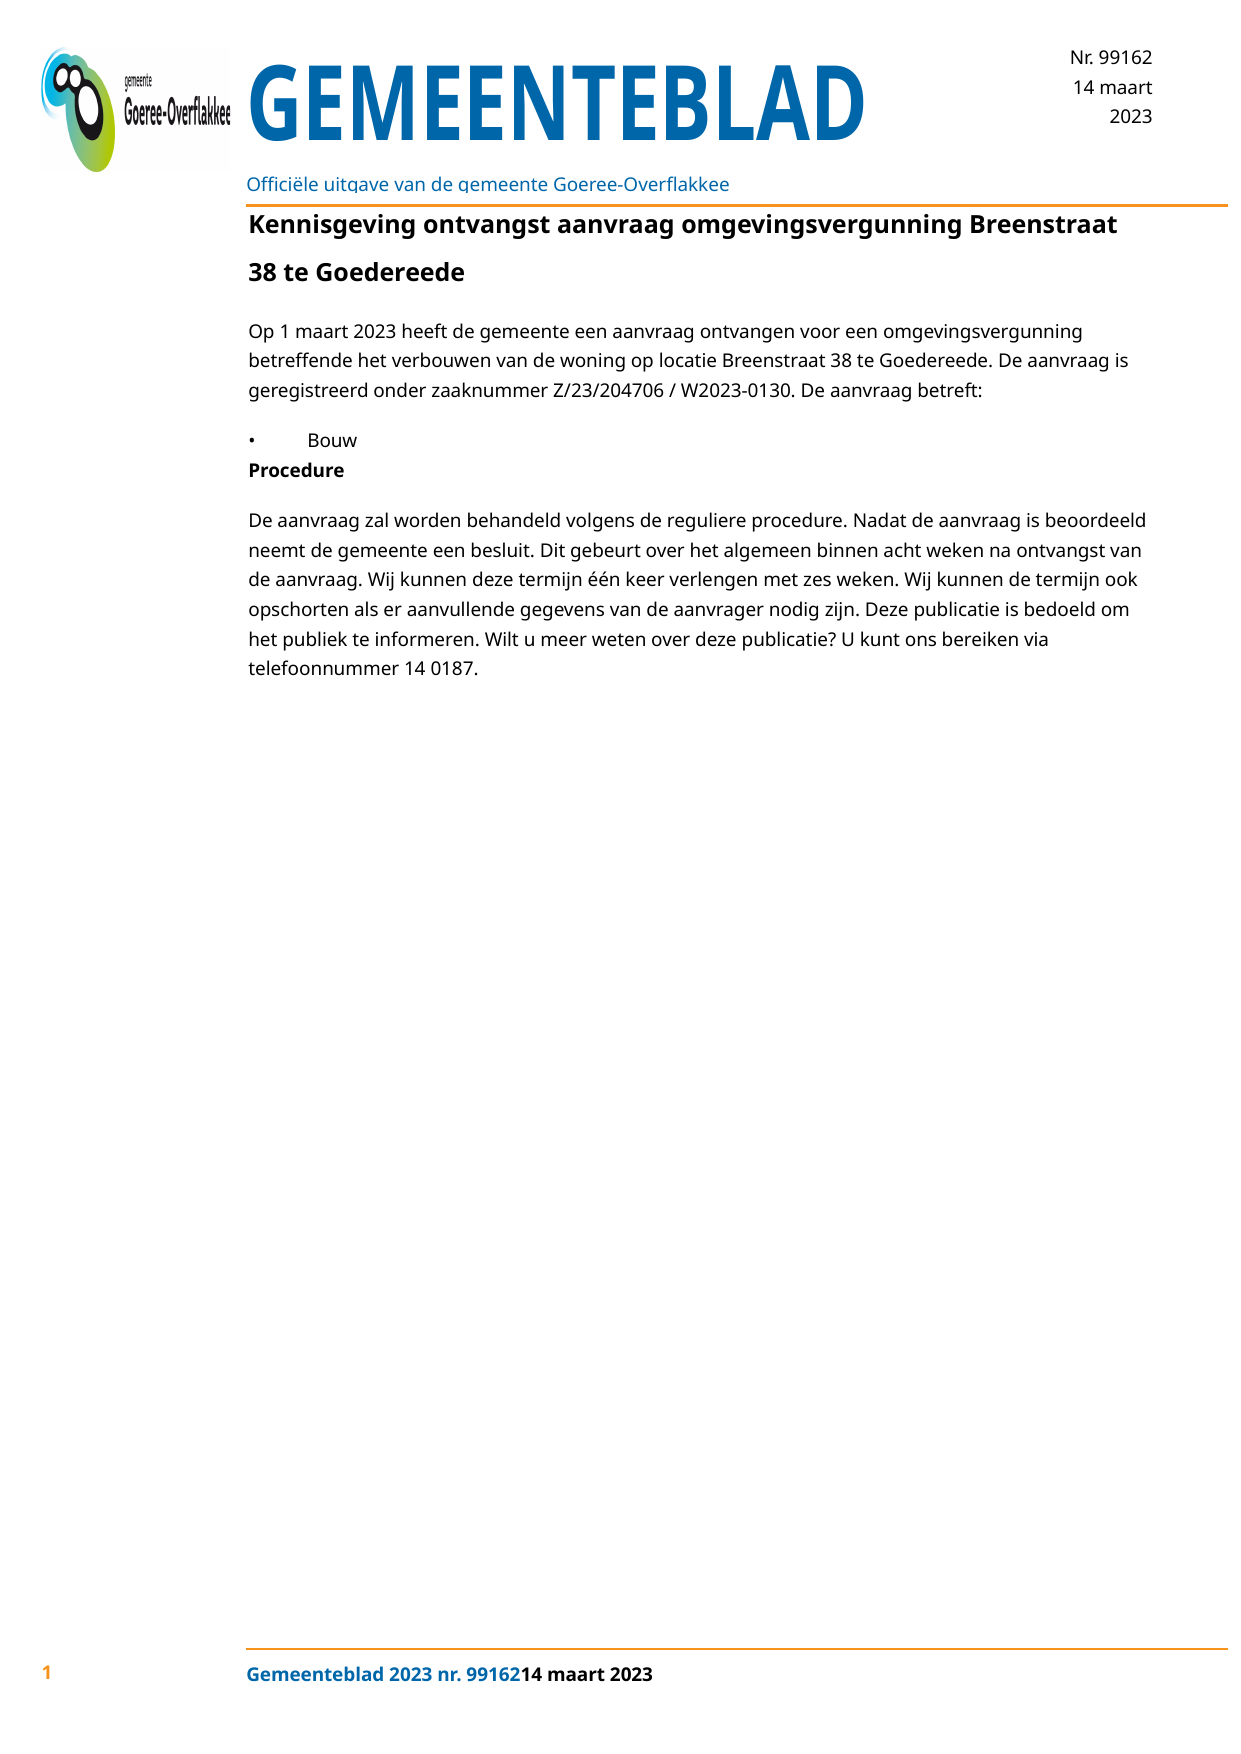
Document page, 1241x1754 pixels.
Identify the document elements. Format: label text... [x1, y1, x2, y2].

text Kennisgeving ontvangst aanvraag omgevingsvergunning Breenstraat 38 te Goedereede [248, 207, 1152, 288]
text Procedure [248, 457, 1152, 483]
text De aanvraag zal worden behandeld volgens de reguliere procedure. Nadat de aanvraag is beoordeeld neemt de gemeente een besluit. Dit gebeurt over het algemeen binnen acht weken na ontvangst van de aanvraag. Wij kunnen deze termijn één keer verlengen met zes weken. Wij kunnen de termijn ook opschorten als er aanvullende gegevens van de aanvrager nodig zijn. Deze publicatie is bedoeld om het publiek te informeren. Wilt u meer weten over deze publicatie? U kunt ons bereiken via telefoonnummer 14 0187. [248, 507, 1152, 681]
list Bouw [248, 427, 1152, 453]
text Op 1 maart 2023 heeft de gemeente een aanvraag ontvangen voor een omgevingsvergunning betreffende het verbouwen van de woning op locatie Breenstraat 38 te Goedereede. De aanvraag is geregistreerd onder zaaknummer Z/23/204706 / W2023-0130. De aanvraag betreft: [248, 318, 1152, 403]
picture [41, 47, 231, 172]
